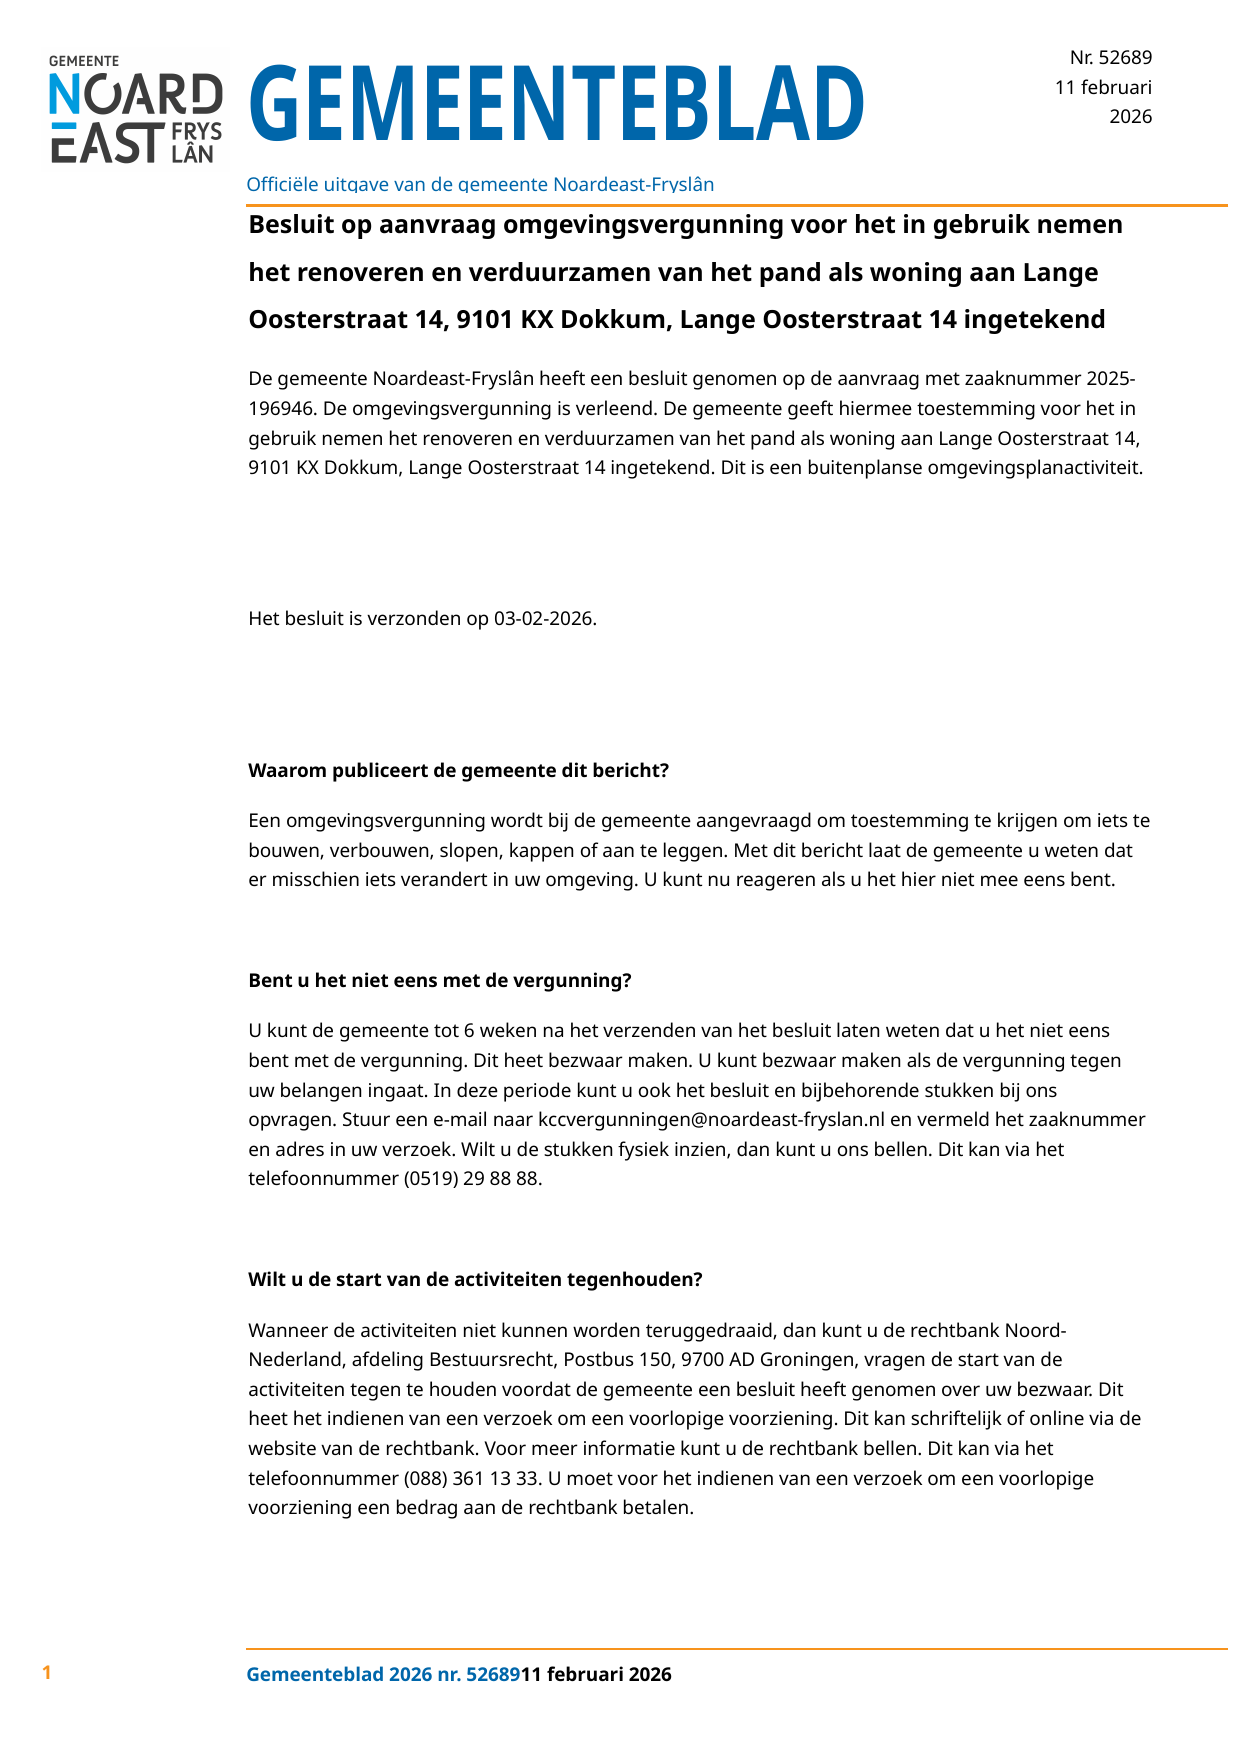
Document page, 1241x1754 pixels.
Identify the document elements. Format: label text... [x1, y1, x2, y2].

text Waarom publiceert de gemeente dit bericht? [248, 757, 1152, 782]
text Bent u het niet eens met de vergunning? [248, 967, 1152, 993]
text Een omgevingsvergunning wordt bij de gemeente aangevraagd om toestemming te krijgen om iets te bouwen, verbouwen, slopen, kappen of aan te leggen. Met dit bericht laat de gemeente u weten dat er misschien iets verandert in uw omgeving. U kunt nu reageren als u het hier niet mee eens bent. [248, 807, 1152, 892]
text U kunt de gemeente tot 6 weken na het verzenden van het besluit laten weten dat u het niet eens bent met de vergunning. Dit heet bezwaar maken. U kunt bezwaar maken als de vergunning tegen uw belangen ingaat. In deze periode kunt u ook het besluit en bijbehorende stukken bij ons opvragen. Stuur een e-mail naar kccvergunningen@noardeast-fryslan.nl en vermeld het zaaknummer en adres in uw verzoek. Wilt u de stukken fysiek inzien, dan kunt u ons bellen. Dit kan via het telefoonnummer (0519) 29 88 88. [248, 1018, 1152, 1191]
text De gemeente Noardeast-Fryslân heeft een besluit genomen op de aanvraag met zaaknummer 2025-196946. De omgevingsvergunning is verleend. De gemeente geeft hiermee toestemming voor het in gebruik nemen het renoveren en verduurzamen van het pand als woning aan Lange Oosterstraat 14, 9101 KX Dokkum, Lange Oosterstraat 14 ingetekend. Dit is een buitenplanse omgevingsplanactiviteit. [248, 366, 1152, 480]
text Wanneer de activiteiten niet kunnen worden teruggedraaid, dan kunt u de rechtbank Noord-Nederland, afdeling Bestuursrecht, Postbus 150, 9700 AD Groningen, vragen de start van de activiteiten tegen te houden voordat de gemeente een besluit heeft genomen over uw bezwaar. Dit heet het indienen van een verzoek om een voorlopige voorziening. Dit kan schriftelijk of online via de website van de rechtbank. Voor meer informatie kunt u de rechtbank bellen. Dit kan via het telefoonnummer (088) 361 13 33. U moet voor het indienen van een verzoek om een voorlopige voorziening een bedrag aan de rechtbank betalen. [248, 1317, 1152, 1520]
text Wilt u de start van de activiteiten tegenhouden? [248, 1266, 1152, 1292]
picture [41, 47, 231, 172]
text Het besluit is verzonden op 03-02-2026. [248, 606, 1152, 631]
text Besluit op aanvraag omgevingsvergunning voor het in gebruik nemen het renoveren en verduurzamen van het pand als woning aan Lange Oosterstraat 14, 9101 KX Dokkum, Lange Oosterstraat 14 ingetekend [248, 207, 1152, 336]
